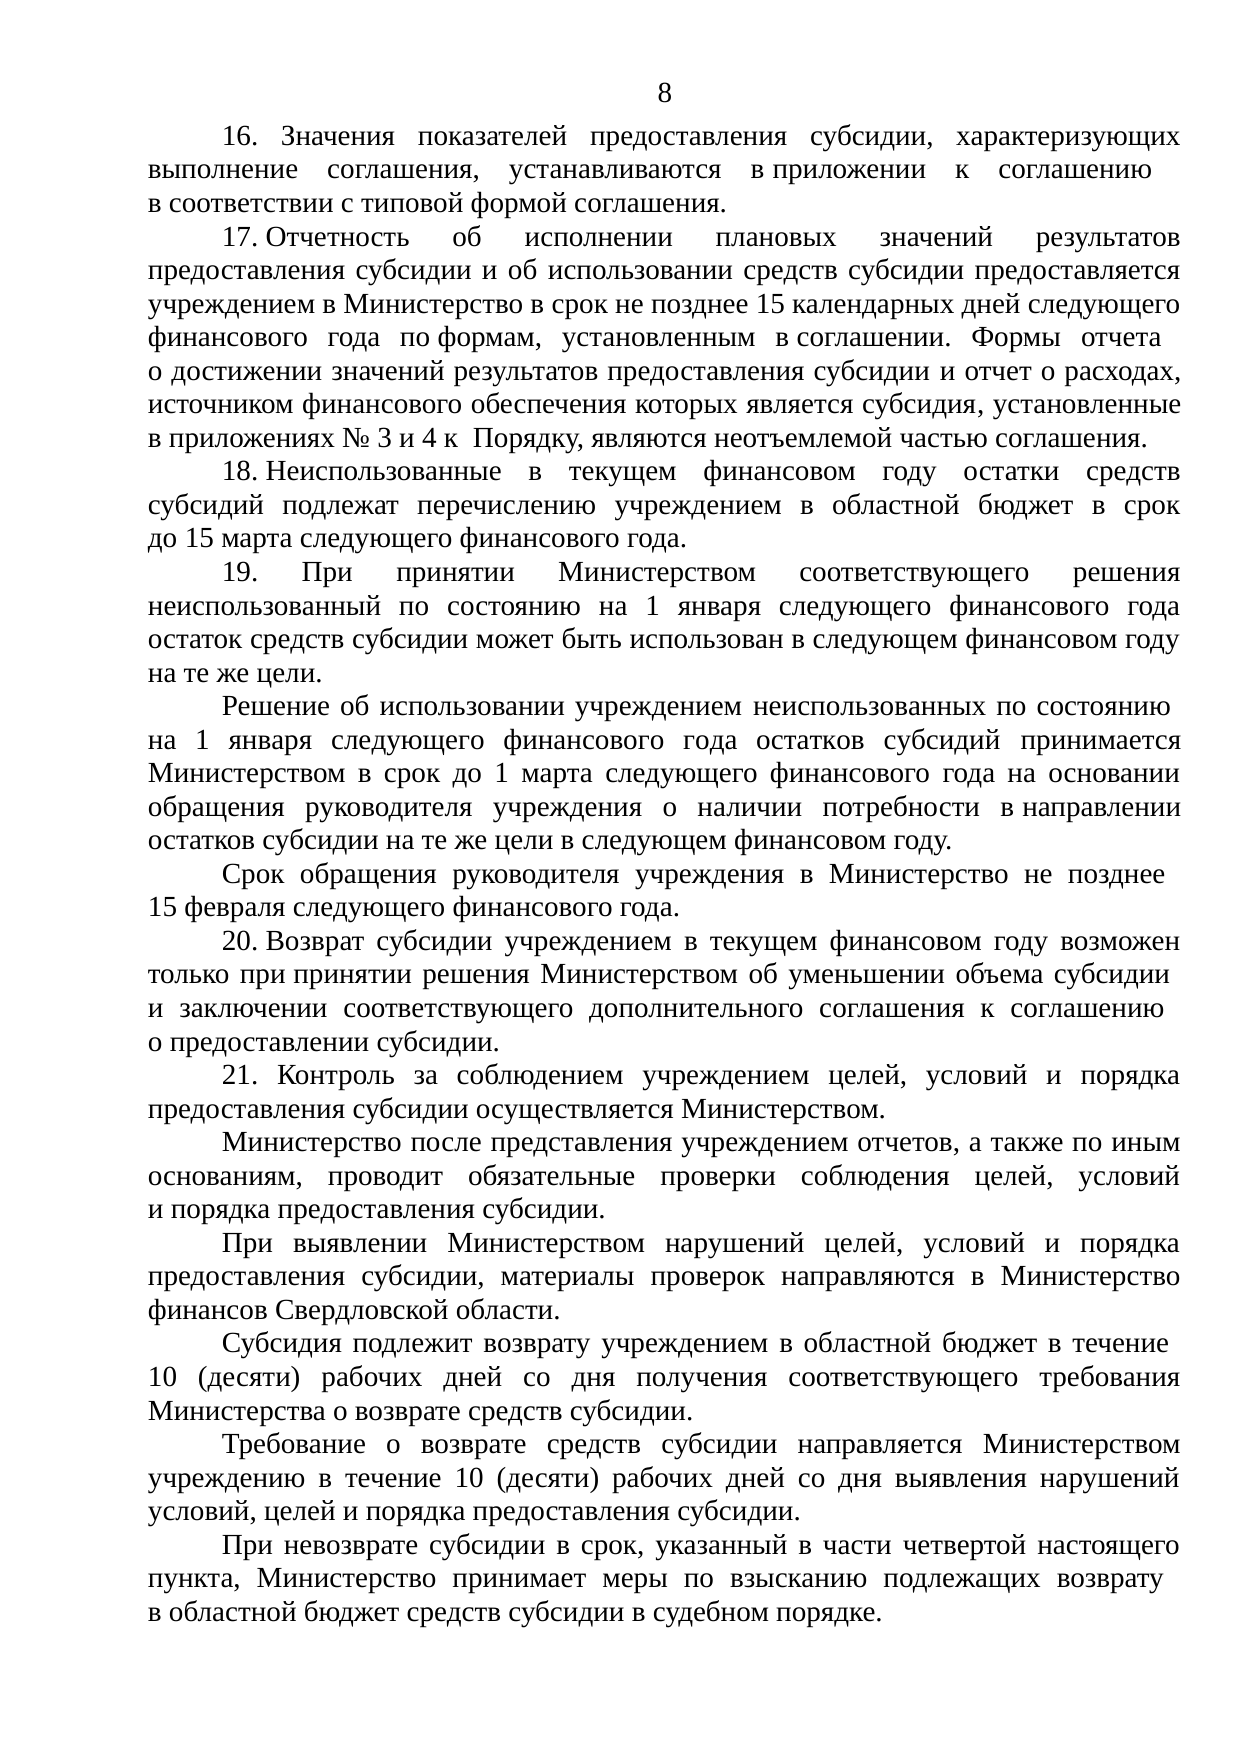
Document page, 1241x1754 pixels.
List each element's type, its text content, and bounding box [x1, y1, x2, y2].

text 19. При принятии Министерством соответствующего решения неиспользованный по состоянию на 1 января следующего финансового года остаток средств субсидии может быть использован в следующем финансовом году на те же цели. [148, 554, 1181, 688]
text 21. Контроль за соблюдением учреждением целей, условий и порядка предоставления субсидии осуществляется Министерством. [148, 1057, 1181, 1124]
text При невозврате субсидии в срок, указанный в части четвертой настоящего пункта, Министерство принимает меры по взысканию подлежащих возврату в областной бюджет средств субсидии в судебном порядке. [148, 1527, 1181, 1627]
text Министерство после представления учреждением отчетов, а также по иным основаниям, проводит обязательные проверки соблюдения целей, условий и порядка предоставления субсидии. [148, 1124, 1181, 1225]
text Субсидия подлежит возврату учреждением в областной бюджет в течение 10 (десяти) рабочих дней со дня получения соответствующего требования Министерства о возврате средств субсидии. [148, 1326, 1181, 1426]
text 20. Возврат субсидии учреждением в текущем финансовом году возможен только при принятии решения Министерством об уменьшении объема субсидии и заключении соответствующего дополнительного соглашения к соглашению о предоставлении субсидии. [148, 923, 1181, 1057]
text 16. Значения показателей предоставления субсидии, характеризующих выполнение соглашения, устанавливаются в приложении к соглашению в соответствии с типовой формой соглашения. [148, 118, 1181, 219]
text Требование о возврате средств субсидии направляется Министерством учреждению в течение 10 (десяти) рабочих дней со дня выявления нарушений условий, целей и порядка предоставления субсидии. [148, 1426, 1181, 1527]
text Решение об использовании учреждением неиспользованных по состоянию на 1 января следующего финансового года остатков субсидий принимается Министерством в срок до 1 марта следующего финансового года на основании обращения руководителя учреждения о наличии потребности в направлении остатков субсидии на те же цели в следующем финансовом году. [148, 688, 1181, 856]
text 17. Отчетность об исполнении плановых значений результатов предоставления субсидии и об использовании средств субсидии предоставляется учреждением в Министерство в срок не позднее 15 календарных дней следующего финансового года по формам, установленным в соглашении. Формы отчета о достижении значений результатов предоставления субсидии и отчет о расходах, источником финансового обеспечения которых является субсидия, установленные в приложениях № 3 и 4 к Порядку, являются неотъемлемой частью соглашения. [148, 219, 1181, 453]
text Срок обращения руководителя учреждения в Министерство не позднее 15 февраля следующего финансового года. [148, 856, 1181, 923]
text При выявлении Министерством нарушений целей, условий и порядка предоставления субсидии, материалы проверок направляются в Министерство финансов Свердловской области. [148, 1225, 1181, 1326]
text 18. Неиспользованные в текущем финансовом году остатки средств субсидий подлежат перечислению учреждением в областной бюджет в срок до 15 марта следующего финансового года. [148, 453, 1181, 554]
